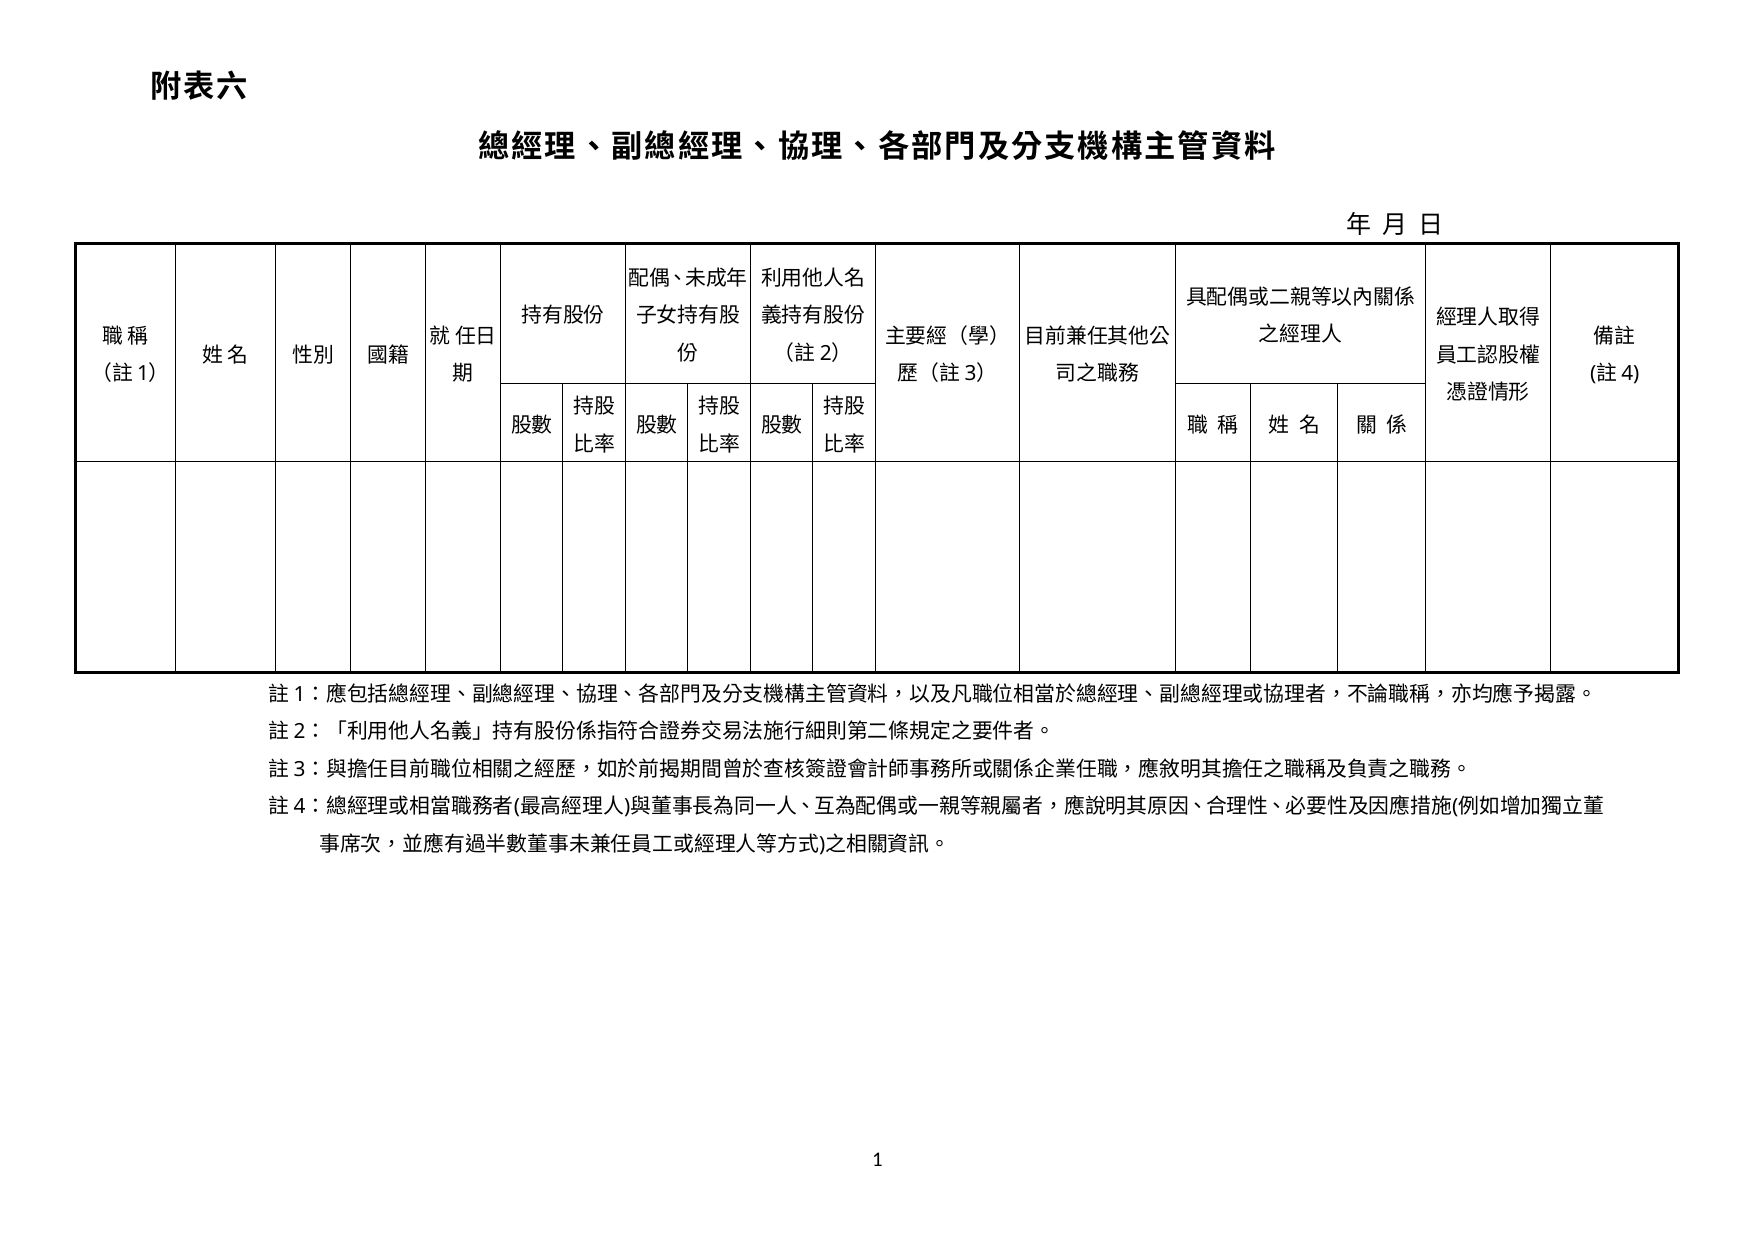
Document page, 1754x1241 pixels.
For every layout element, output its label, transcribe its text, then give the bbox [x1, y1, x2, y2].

table_header 持有股份 [501, 245, 625, 383]
table_cell [176, 462, 275, 671]
table_header 主要經（學）歷（註3） [876, 245, 1019, 461]
table_header 目前兼任其他公司之職務 [1020, 245, 1175, 461]
table_cell [426, 462, 500, 671]
table_cell [1020, 462, 1175, 671]
text 註2：「利用他人名義」持有股份係指符合證券交易法施行細則第二條規定之要件者。 [268, 711, 1604, 749]
table_cell [77, 462, 175, 671]
table_header 性別 [276, 245, 350, 461]
table_cell 股數 [751, 384, 812, 461]
table_cell [1176, 462, 1250, 671]
table_cell [813, 462, 875, 671]
text 總經理、副總經理、協理、各部門及分支機構主管資料 [150, 107, 1604, 182]
table_cell [276, 462, 350, 671]
table_cell [626, 462, 687, 671]
table_header 國籍 [351, 245, 425, 461]
table_cell [563, 462, 625, 671]
table_cell 持股比率 [688, 384, 750, 461]
table_cell 關 係 [1338, 384, 1425, 461]
table_header 就 任日 期 [426, 245, 500, 461]
table_cell [501, 462, 562, 671]
table_cell 持股比率 [813, 384, 875, 461]
text 年 月 日 [150, 204, 1443, 242]
text 附表六 [150, 61, 1604, 107]
table_cell [1426, 462, 1550, 671]
table_cell [688, 462, 750, 671]
text 註3：與擔任目前職位相關之經歷，如於前揭期間曾於查核簽證會計師事務所或關係企業任職，應敘明其擔任之職稱及負責之職務。 [268, 749, 1604, 786]
table_cell [876, 462, 1019, 671]
table_cell [1338, 462, 1425, 671]
table_header 職 稱 （註1） [77, 245, 175, 461]
table_header 利用他人名義持有股份（註2） [751, 245, 875, 383]
table_cell [1551, 462, 1677, 671]
table_header 備註 (註4) [1551, 245, 1677, 461]
text 註1：應包括總經理、副總經理、協理、各部門及分支機構主管資料，以及凡職位相當於總經理、副總經理或協理者，不論職稱，亦均應予揭露。 [268, 674, 1604, 711]
table_cell [751, 462, 812, 671]
table_header 姓 名 [176, 245, 275, 461]
table_cell 姓 名 [1251, 384, 1337, 461]
table_cell [351, 462, 425, 671]
table_cell [1251, 462, 1337, 671]
table_header 配偶、未成年子女持有股份 [626, 245, 750, 383]
table_header 經理人取得員工認股權憑證情形 [1426, 245, 1550, 461]
table_cell 職 稱 [1176, 384, 1250, 461]
table_cell 股數 [501, 384, 562, 461]
table_cell 股數 [626, 384, 687, 461]
table_cell 持股比率 [563, 384, 625, 461]
table_header 具配偶或二親等以內關係之經理人 [1176, 245, 1425, 383]
text 註4：總經理或相當職務者(最高經理人)與董事長為同一人、互為配偶或一親等親屬者，應說明其原因、合理性、必要性及因應措施(例如增加獨立董事席次，並應有過半數董事未兼任員工或經理人等方式)之相關資訊。 [268, 786, 1604, 861]
